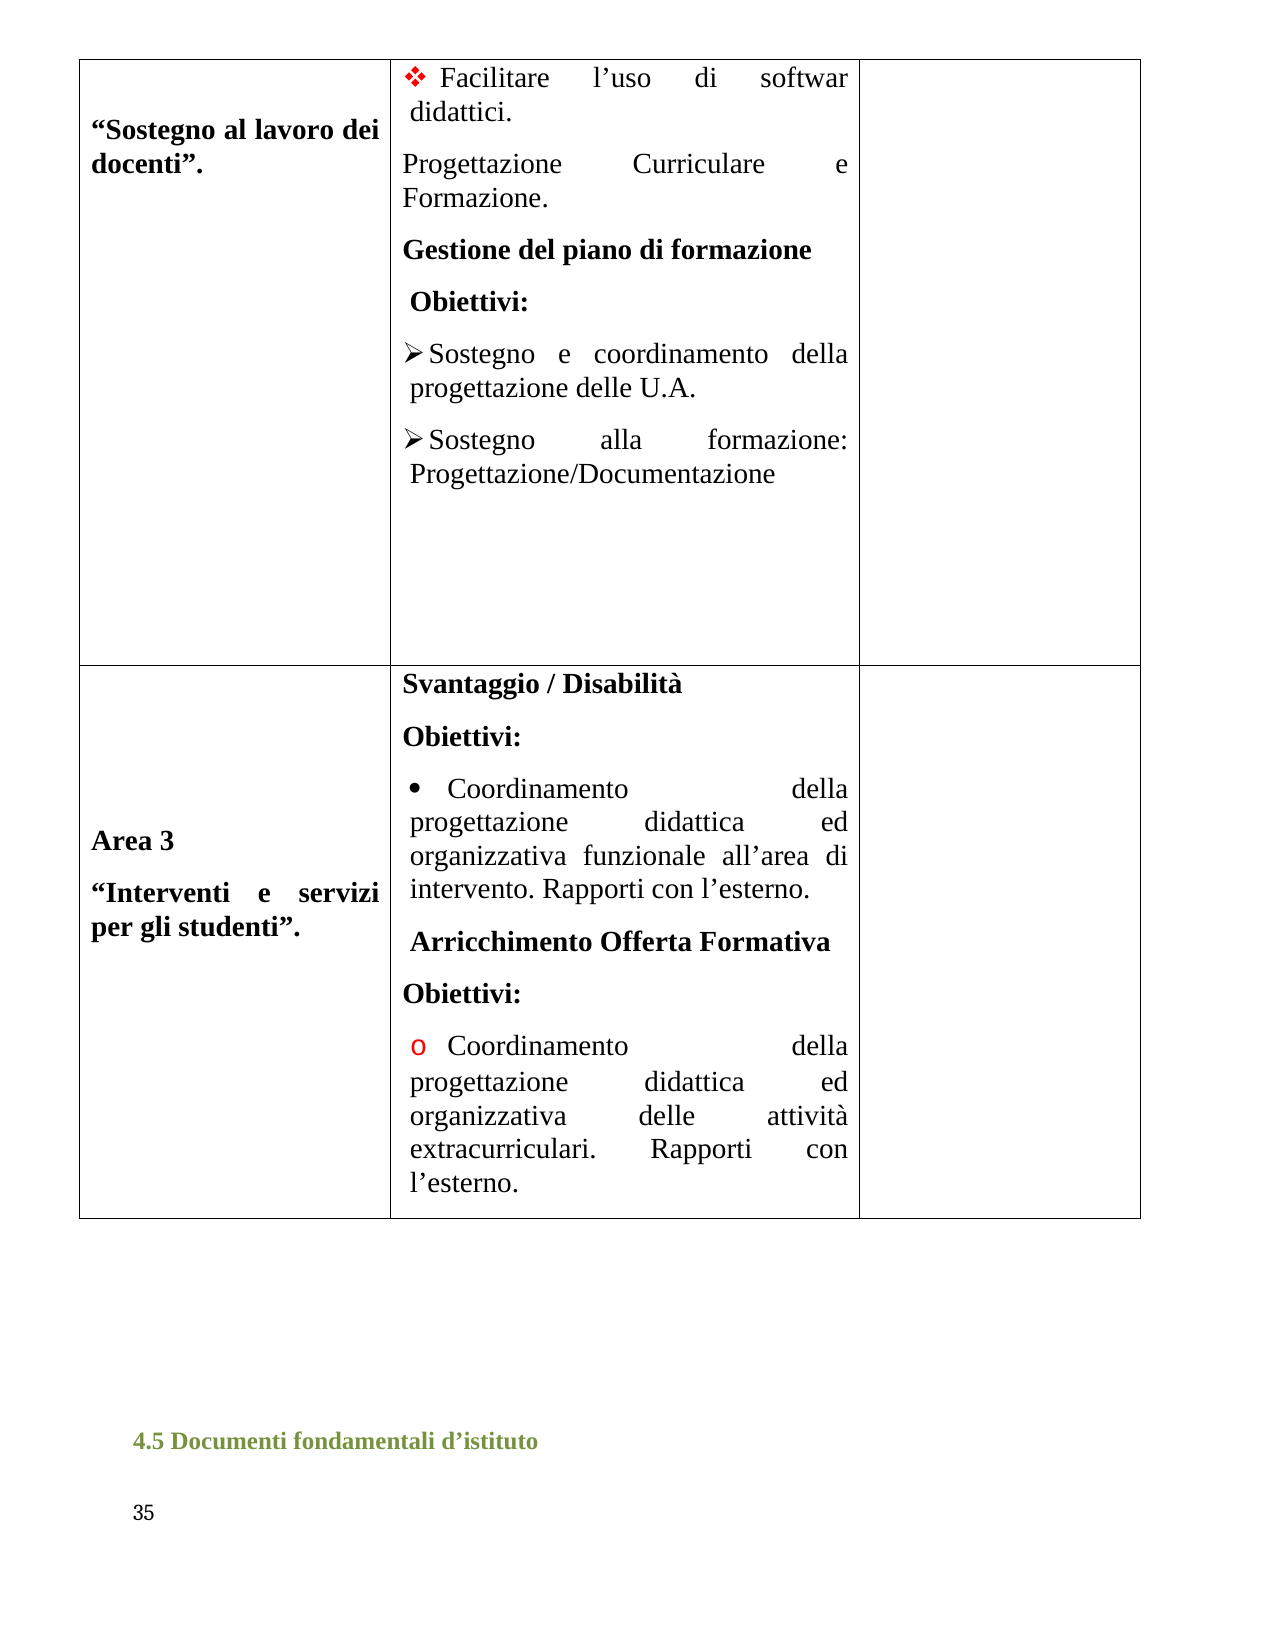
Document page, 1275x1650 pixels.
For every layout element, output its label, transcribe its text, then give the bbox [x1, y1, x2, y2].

table_cell Area 3 “Interventi e servizi per gli studenti”. [80, 666, 390, 1217]
table_cell Svantaggio / Disabilità Obiettivi: Coordinamento della progettazione didattica ed organizzativa funzionale all’area di intervento. Rapporti con l’esterno. Arricchimento Offerta Formativa Obiettivi: Coordinamento della progettazione didattica ed organizzativa delle attività extracurriculari. Rapporti con l’esterno. [391, 666, 859, 1217]
table_cell [860, 60, 1140, 665]
table_cell “Sostegno al lavoro dei docenti”. [80, 60, 390, 665]
table_cell Tecnologia Informatica e Multimediale Obiettivi: Sviluppare e sostenere l’utilizzo delle tecnologie informatiche nella didattica. Facilitare l’uso di softwar didattici. Progettazione Curriculare e Formazione. Gestione del piano di formazione Obiettivi: Sostegno e coordinamento della progettazione delle U.A. Sostegno alla formazione: Progettazione/Documentazione [391, 60, 859, 665]
text 4.5 Documenti fondamentali d’istituto [133, 1426, 1196, 1455]
table_cell [860, 666, 1140, 1217]
